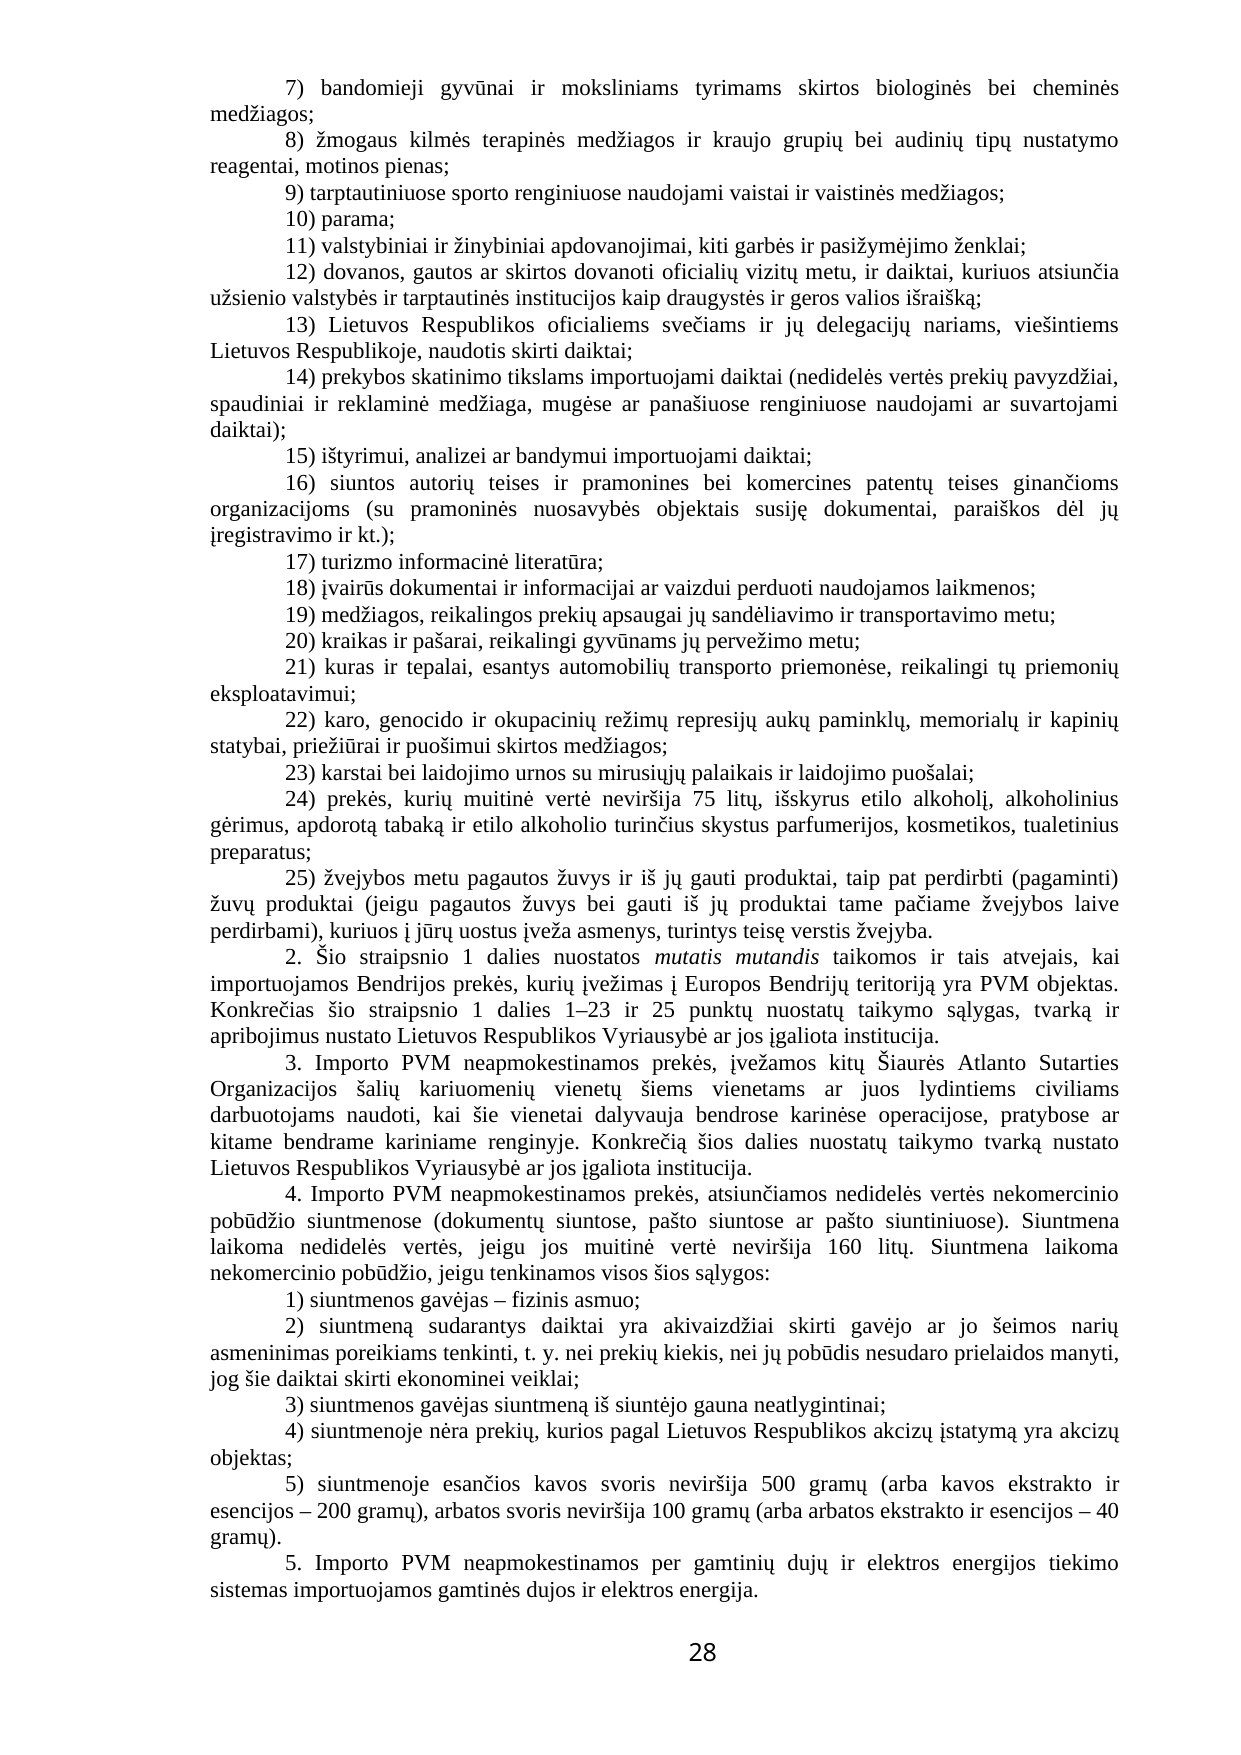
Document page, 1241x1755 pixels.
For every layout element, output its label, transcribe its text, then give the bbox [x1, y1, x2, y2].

text 2. Šio straipsnio 1 dalies nuostatos mutatis mutandis taikomos ir tais atvejais, kai importuojamos Bendrijos prekės, kurių įvežimas į Europos Bendrijų teritoriją yra PVM objektas. Konkrečias šio straipsnio 1 dalies 1–23 ir 25 punktų nuostatų taikymo sąlygas, tvarką ir apribojimus nustato Lietuvos Respublikos Vyriausybė ar jos įgaliota institucija. [210, 943, 1120, 1049]
text 16) siuntos autorių teises ir pramonines bei komercines patentų teises ginančioms organizacijoms (su pramoninės nuosavybės objektais susiję dokumentai, paraiškos dėl jų įregistravimo ir kt.); [210, 469, 1120, 548]
text 12) dovanos, gautos ar skirtos dovanoti oficialių vizitų metu, ir daiktai, kuriuos atsiunčia užsienio valstybės ir tarptautinės institucijos kaip draugystės ir geros valios išraišką; [210, 258, 1120, 311]
text 19) medžiagos, reikalingos prekių apsaugai jų sandėliavimo ir transportavimo metu; [210, 601, 1120, 627]
text 21) kuras ir tepalai, esantys automobilių transporto priemonėse, reikalingi tų priemonių eksploatavimui; [210, 653, 1120, 706]
text 8) žmogaus kilmės terapinės medžiagos ir kraujo grupių bei audinių tipų nustatymo reagentai, motinos pienas; [210, 126, 1120, 179]
text 3. Importo PVM neapmokestinamos prekės, įvežamos kitų Šiaurės Atlanto Sutarties Organizacijos šalių kariuomenių vienetų šiems vienetams ar juos lydintiems civiliams darbuotojams naudoti, kai šie vienetai dalyvauja bendrose karinėse operacijose, pratybose ar kitame bendrame kariniame renginyje. Konkrečią šios dalies nuostatų taikymo tvarką nustato Lietuvos Respublikos Vyriausybė ar jos įgaliota institucija. [210, 1049, 1120, 1180]
text 5) siuntmenoje esančios kavos svoris neviršija 500 gramų (arba kavos ekstrakto ir esencijos – 200 gramų), arbatos svoris neviršija 100 gramų (arba arbatos ekstrakto ir esencijos – 40 gramų). [210, 1470, 1120, 1549]
text 2) siuntmeną sudarantys daiktai yra akivaizdžiai skirti gavėjo ar jo šeimos narių asmeninimas poreikiams tenkinti, t. y. nei prekių kiekis, nei jų pobūdis nesudaro prielaidos manyti, jog šie daiktai skirti ekonominei veiklai; [210, 1312, 1120, 1391]
text 3) siuntmenos gavėjas siuntmeną iš siuntėjo gauna neatlygintinai; [210, 1391, 1120, 1418]
text 1) siuntmenos gavėjas – fizinis asmuo; [210, 1286, 1120, 1312]
text 20) kraikas ir pašarai, reikalingi gyvūnams jų pervežimo metu; [210, 627, 1120, 653]
text 15) ištyrimui, analizei ar bandymui importuojami daiktai; [210, 442, 1120, 469]
text 23) karstai bei laidojimo urnos su mirusiųjų palaikais ir laidojimo puošalai; [210, 759, 1120, 785]
text 10) parama; [210, 205, 1120, 232]
text 7) bandomieji gyvūnai ir moksliniams tyrimams skirtos biologinės bei cheminės medžiagos; [210, 73, 1120, 126]
text 9) tarptautiniuose sporto renginiuose naudojami vaistai ir vaistinės medžiagos; [210, 179, 1120, 205]
text 4. Importo PVM neapmokestinamos prekės, atsiunčiamos nedidelės vertės nekomercinio pobūdžio siuntmenose (dokumentų siuntose, pašto siuntose ar pašto siuntiniuose). Siuntmena laikoma nedidelės vertės, jeigu jos muitinė vertė neviršija 160 litų. Siuntmena laikoma nekomercinio pobūdžio, jeigu tenkinamos visos šios sąlygos: [210, 1180, 1120, 1286]
text 5. Importo PVM neapmokestinamos per gamtinių dujų ir elektros energijos tiekimo sistemas importuojamos gamtinės dujos ir elektros energija. [210, 1549, 1120, 1602]
text 24) prekės, kurių muitinė vertė neviršija 75 litų, išskyrus etilo alkoholį, alkoholinius gėrimus, apdorotą tabaką ir etilo alkoholio turinčius skystus parfumerijos, kosmetikos, tualetinius preparatus; [210, 785, 1120, 864]
text 22) karo, genocido ir okupacinių režimų represijų aukų paminklų, memorialų ir kapinių statybai, priežiūrai ir puošimui skirtos medžiagos; [210, 706, 1120, 759]
text 18) įvairūs dokumentai ir informacijai ar vaizdui perduoti naudojamos laikmenos; [210, 574, 1120, 601]
text 17) turizmo informacinė literatūra; [210, 548, 1120, 574]
text 11) valstybiniai ir žinybiniai apdovanojimai, kiti garbės ir pasižymėjimo ženklai; [210, 232, 1120, 258]
text 4) siuntmenoje nėra prekių, kurios pagal Lietuvos Respublikos akcizų įstatymą yra akcizų objektas; [210, 1418, 1120, 1470]
text 25) žvejybos metu pagautos žuvys ir iš jų gauti produktai, taip pat perdirbti (pagaminti) žuvų produktai (jeigu pagautos žuvys bei gauti iš jų produktai tame pačiame žvejybos laive perdirbami), kuriuos į jūrų uostus įveža asmenys, turintys teisę verstis žvejyba. [210, 864, 1120, 943]
text 13) Lietuvos Respublikos oficialiems svečiams ir jų delegacijų nariams, viešintiems Lietuvos Respublikoje, naudotis skirti daiktai; [210, 311, 1120, 363]
text 14) prekybos skatinimo tikslams importuojami daiktai (nedidelės vertės prekių pavyzdžiai, spaudiniai ir reklaminė medžiaga, mugėse ar panašiuose renginiuose naudojami ar suvartojami daiktai); [210, 363, 1120, 442]
